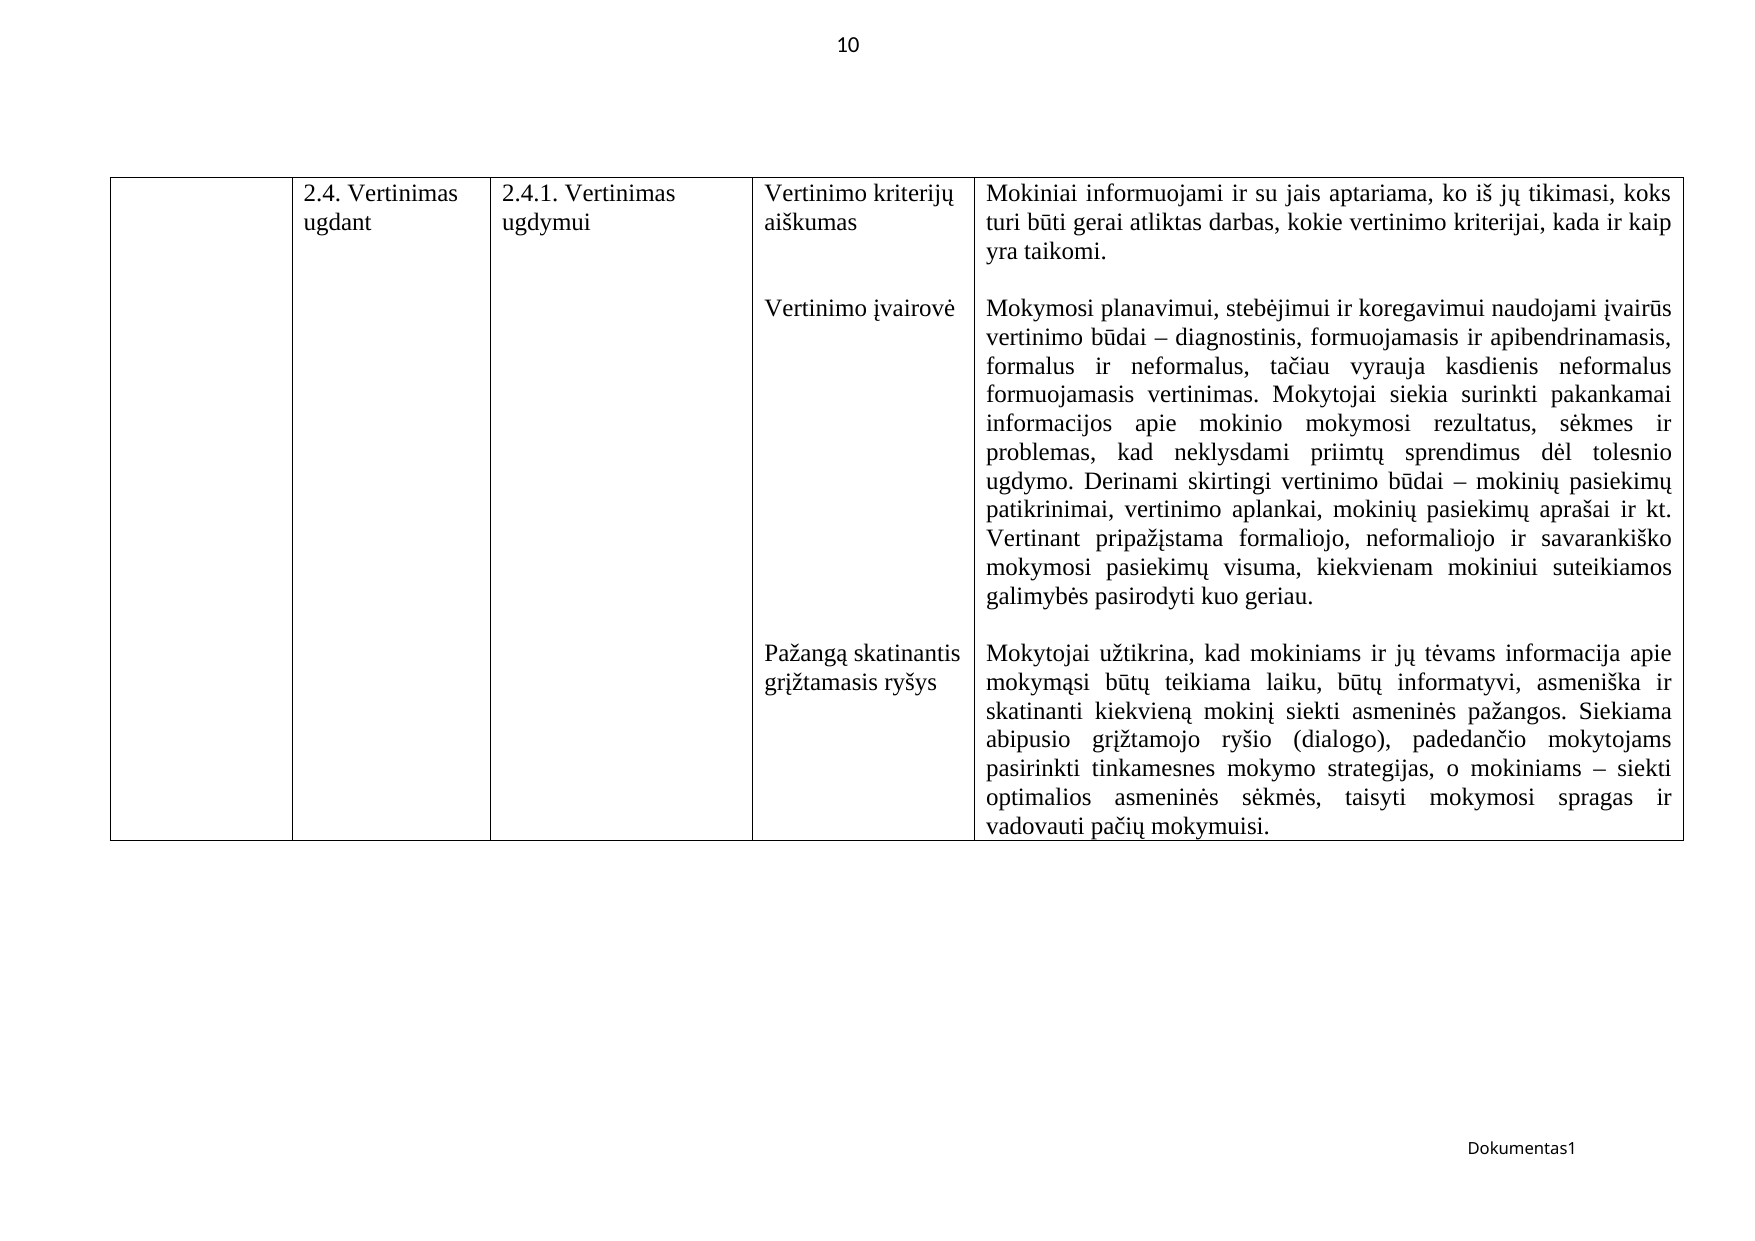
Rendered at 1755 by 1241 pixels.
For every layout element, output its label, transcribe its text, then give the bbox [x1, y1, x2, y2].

table_cell 2.4.1. Vertinimas ugdymui [491, 178, 752, 839]
table_cell Vertinimo kriterijų aiškumas Vertinimo įvairovė Pažangą skatinantis grįžtamasis ryšys [753, 178, 974, 839]
table_cell 2.4. Vertinimas ugdant [293, 178, 490, 839]
table_cell [111, 178, 292, 839]
table_cell Mokiniai informuojami ir su jais aptariama, ko iš jų tikimasi, koks turi būti gerai atliktas darbas, kokie vertinimo kriterijai, kada ir kaip yra taikomi. Mokymosi planavimui, stebėjimui ir koregavimui naudojami įvairūs vertinimo būdai – diagnostinis, formuojamasis ir apibendrinamasis, formalus ir neformalus, tačiau vyrauja kasdienis neformalus formuojamasis vertinimas. Mokytojai siekia surinkti pakankamai informacijos apie mokinio mokymosi rezultatus, sėkmes ir problemas, kad neklysdami priimtų sprendimus dėl tolesnio ugdymo. Derinami skirtingi vertinimo būdai – mokinių pasiekimų patikrinimai, vertinimo aplankai, mokinių pasiekimų aprašai ir kt. Vertinant pripažįstama formaliojo, neformaliojo ir savarankiško mokymosi pasiekimų visuma, kiekvienam mokiniui suteikiamos galimybės pasirodyti kuo geriau. Mokytojai užtikrina, kad mokiniams ir jų tėvams informacija apie mokymąsi būtų teikiama laiku, būtų informatyvi, asmeniška ir skatinanti kiekvieną mokinį siekti asmeninės pažangos. Siekiama abipusio grįžtamojo ryšio (dialogo), padedančio mokytojams pasirinkti tinkamesnes mokymo strategijas, o mokiniams – siekti optimalios asmeninės sėkmės, taisyti mokymosi spragas ir vadovauti pačių mokymuisi. [975, 178, 1683, 839]
